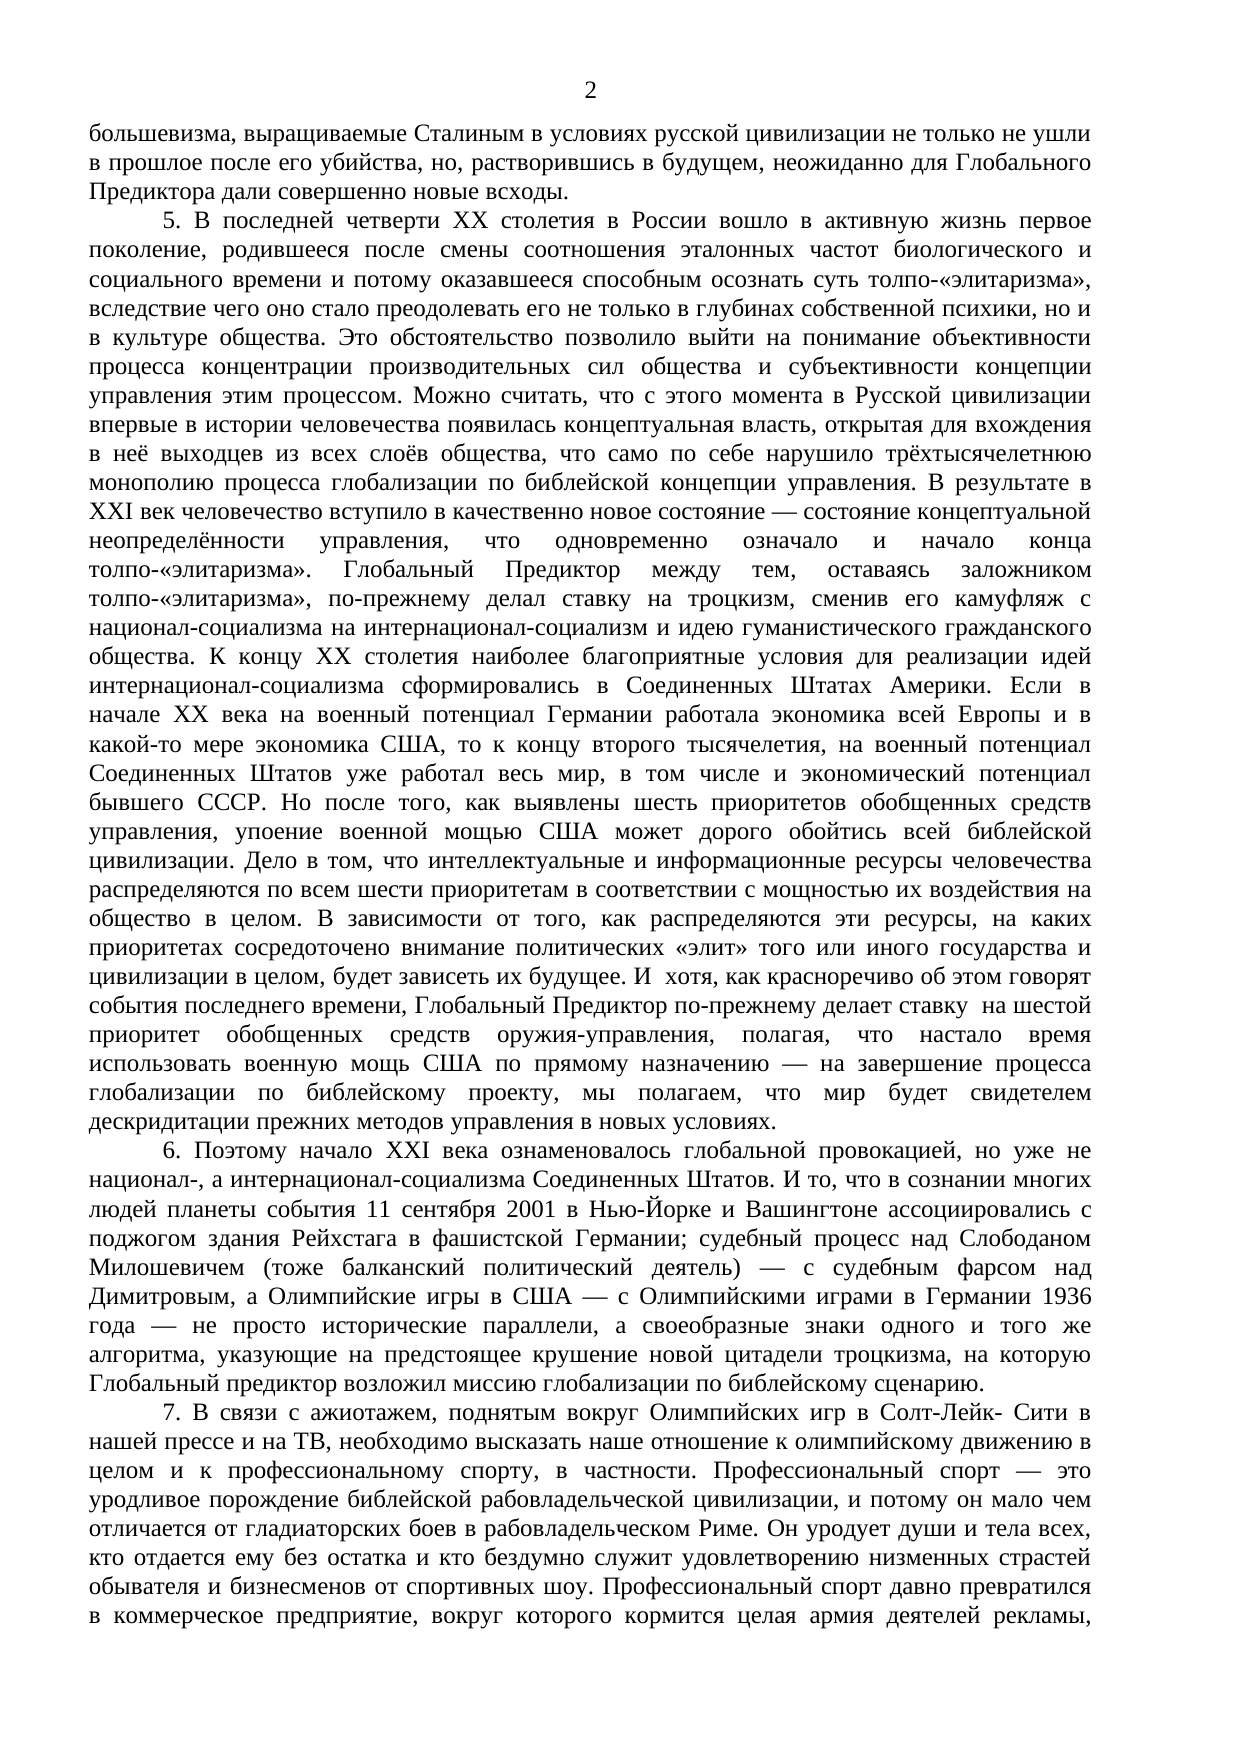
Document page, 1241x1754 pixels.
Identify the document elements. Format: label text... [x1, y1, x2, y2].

text 7. В связи с ажиотажем, поднятым вокруг Олимпийских игр в Солт-Лейк- Сити в нашей прессе и на ТВ, необходимо высказать наше отношение к олимпийскому движению в целом и к профессиональному спорту, в частности. Профессиональный спорт — это уродливое порождение библейской рабовладельческой цивилизации, и потому он мало чем отличается от гладиаторских боев в рабовладельческом Риме. Он уродует души и тела всех, кто отдается ему без остатка и кто бездумно служит удовлетворению низменных страстей обывателя и бизнесменов от спортивных шоу. Профессиональный спорт давно превратился в коммерческое предприятие, вокруг которого кормится целая армия деятелей рекламы, [89, 1397, 1092, 1629]
text 6. Поэтому начало XXI века ознаменовалось глобальной провокацией, но уже не национал-, а интернационал-социализма Соединенных Штатов. И то, что в сознании многих людей планеты события 11 сентября 2001 в Нью-Йорке и Вашингтоне ассоциировались с поджогом здания Рейхстага в фашистской Германии; судебный процесс над Слободаном Милошевичем (тоже балканский политический деятель) — с судебным фарсом над Димитровым, а Олимпийские игры в США — с Олимпийскими играми в Германии 1936 года — не просто исторические параллели, а своеобразные знаки одного и того же алгоритма, указующие на предстоящее крушение новой цитадели троцкизма, на которую Глобальный предиктор возложил миссию глобализации по библейскому сценарию. [89, 1135, 1092, 1397]
text 5. В последней четверти ХХ столетия в России вошло в активную жизнь первое поколение, родившееся после смены соотношения эталонных частот биологического и социального времени и потому оказавшееся способным осознать суть толпо-«элитаризма», вследствие чего оно стало преодолевать его не только в глубинах собственной психики, но и в культуре общества. Это обстоятельство позволило выйти на понимание объективности процесса концентрации производительных сил общества и субъективности концепции управления этим процессом. Можно считать, что с этого момента в Русской цивилизации впервые в истории человечества появилась концептуальная власть, открытая для вхождения в неё выходцев из всех слоёв общества, что само по себе нарушило трёхтысячелетнюю монополию процесса глобализации по библейской концепции управления. В результате в XXI век человечество вступило в качественно новое состояние — состояние концептуальной неопределённости управления, что одновременно означало и начало конца толпо-«элитаризма». Глобальный Предиктор между тем, оставаясь заложником толпо-«элитаризма», по-прежнему делал ставку на троцкизм, сменив его камуфляж с национал-социализма на интернационал-социализм и идею гуманистического гражданского общества. К концу ХХ столетия наиболее благоприятные условия для реализации идей интернационал-социализма сформировались в Соединенных Штатах Америки. Если в начале ХХ века на военный потенциал Германии работала экономика всей Европы и в какой-то мере экономика США, то к концу второго тысячелетия, на военный потенциал Соединенных Штатов уже работал весь мир, в том числе и экономический потенциал бывшего СССР. Но после того, как выявлены шесть приоритетов обобщенных средств управления, упоение военной мощью США может дорого обойтись всей библейской цивилизации. Дело в том, что интеллектуальные и информационные ресурсы человечества распределяются по всем шести приоритетам в соответствии с мощностью их воздействия на общество в целом. В зависимости от того, как распределяются эти ресурсы, на каких приоритетах сосредоточено внимание политических «элит» того или иного государства и цивилизации в целом, будет зависеть их будущее. И хотя, как красноречиво об этом говорят события последнего времени, Глобальный Предиктор по-прежнему делает ставку на шестой приоритет обобщенных средств оружия-управления, полагая, что настало время использовать военную мощь США по прямому назначению — на завершение процесса глобализации по библейскому проекту, мы полагаем, что мир будет свидетелем дескридитации прежних методов управления в новых условиях. [89, 205, 1092, 1135]
text большевизма, выращиваемые Сталиным в условиях русской цивилизации не только не ушли в прошлое после его убийства, но, растворившись в будущем, неожиданно для Глобального Предиктора дали совершенно новые всходы. [89, 118, 1092, 205]
